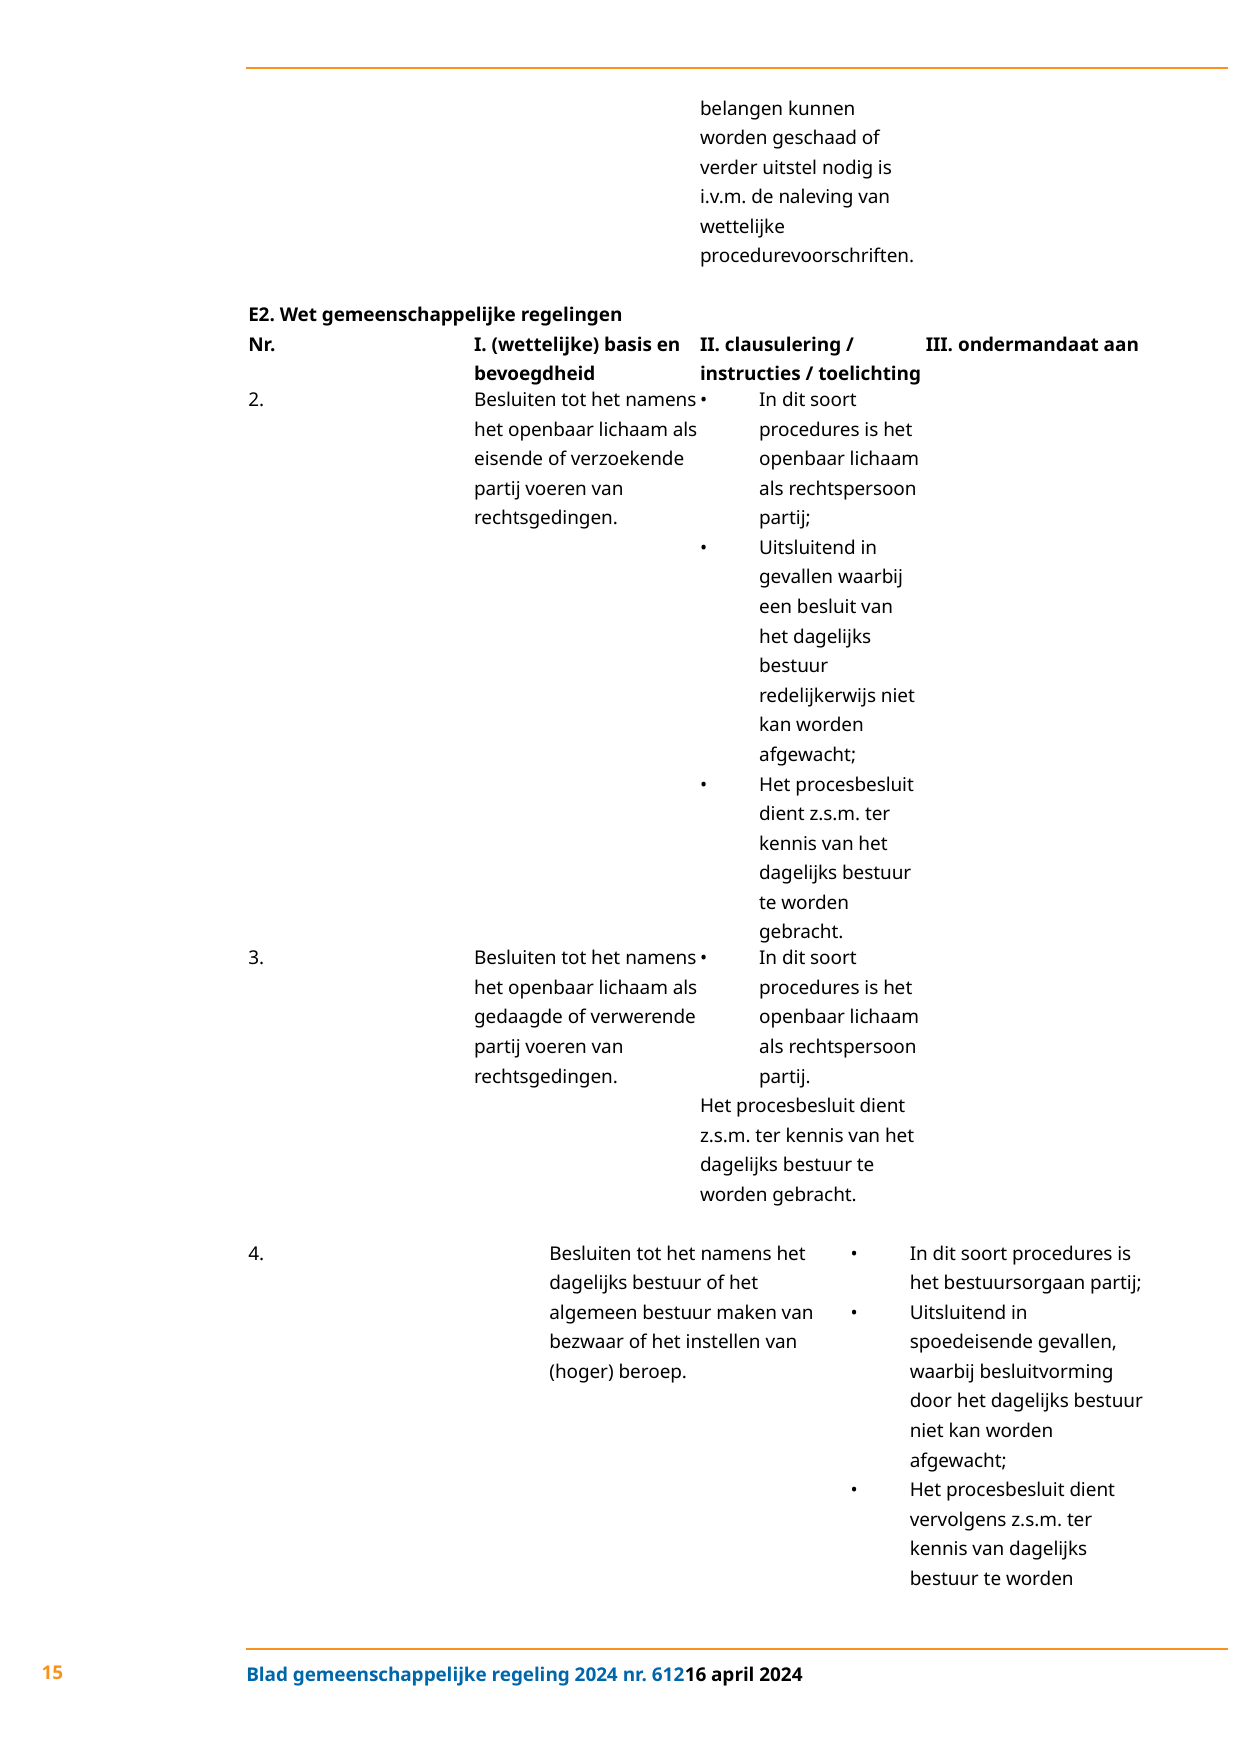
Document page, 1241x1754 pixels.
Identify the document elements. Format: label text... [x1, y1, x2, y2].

table_cell [926, 386, 1152, 944]
table_cell [248, 95, 474, 268]
table_header Nr. [248, 331, 474, 386]
table_cell 3. [248, 945, 474, 1207]
table_header In dit soort procedures is het bestuursorgaan partij; Uitsluitend in spoedeisende gevallen, waarbij besluitvorming door het dagelijks bestuur niet kan worden afgewacht; Het procesbesluit dient vervolgens z.s.m. ter kennis van dagelijks bestuur te worden [850, 1240, 1152, 1591]
table_cell Besluiten tot het namens het openbaar lichaam als gedaagde of verwerende partij voeren van rechtsgedingen. [474, 945, 700, 1207]
table_cell Besluiten tot het namens het openbaar lichaam als eisende of verzoekende partij voeren van rechtsgedingen. [474, 386, 700, 944]
table_header III. ondermandaat aan [926, 331, 1152, 386]
table_cell [926, 945, 1152, 1207]
picture [41, 47, 231, 172]
table_cell In dit soort procedures is het openbaar lichaam als rechtspersoon partij. Het procesbesluit dient z.s.m. ter kennis van het dagelijks bestuur te worden gebracht. [700, 945, 926, 1207]
table_header Besluiten tot het namens het dagelijks bestuur of het algemeen bestuur maken van bezwaar of het instellen van (hoger) beroep. [549, 1240, 850, 1591]
table_header 4. [248, 1240, 549, 1591]
table_header II. clausulering / instructies / toelichting [700, 331, 926, 386]
table_cell [474, 95, 700, 268]
table_cell 2. [248, 386, 474, 944]
table_header I. (wettelijke) basis en bevoegdheid [474, 331, 700, 386]
text E2. Wet gemeenschappelijke regelingen [248, 301, 1152, 327]
table_cell [926, 95, 1152, 268]
table_cell belangen kunnen worden geschaad of verder uitstel nodig is i.v.m. de naleving van wettelijke procedurevoorschriften. [700, 95, 926, 268]
table_cell In dit soort procedures is het openbaar lichaam als rechtspersoon partij; Uitsluitend in gevallen waarbij een besluit van het dagelijks bestuur redelijkerwijs niet kan worden afgewacht; Het procesbesluit dient z.s.m. ter kennis van het dagelijks bestuur te worden gebracht. [700, 386, 926, 944]
